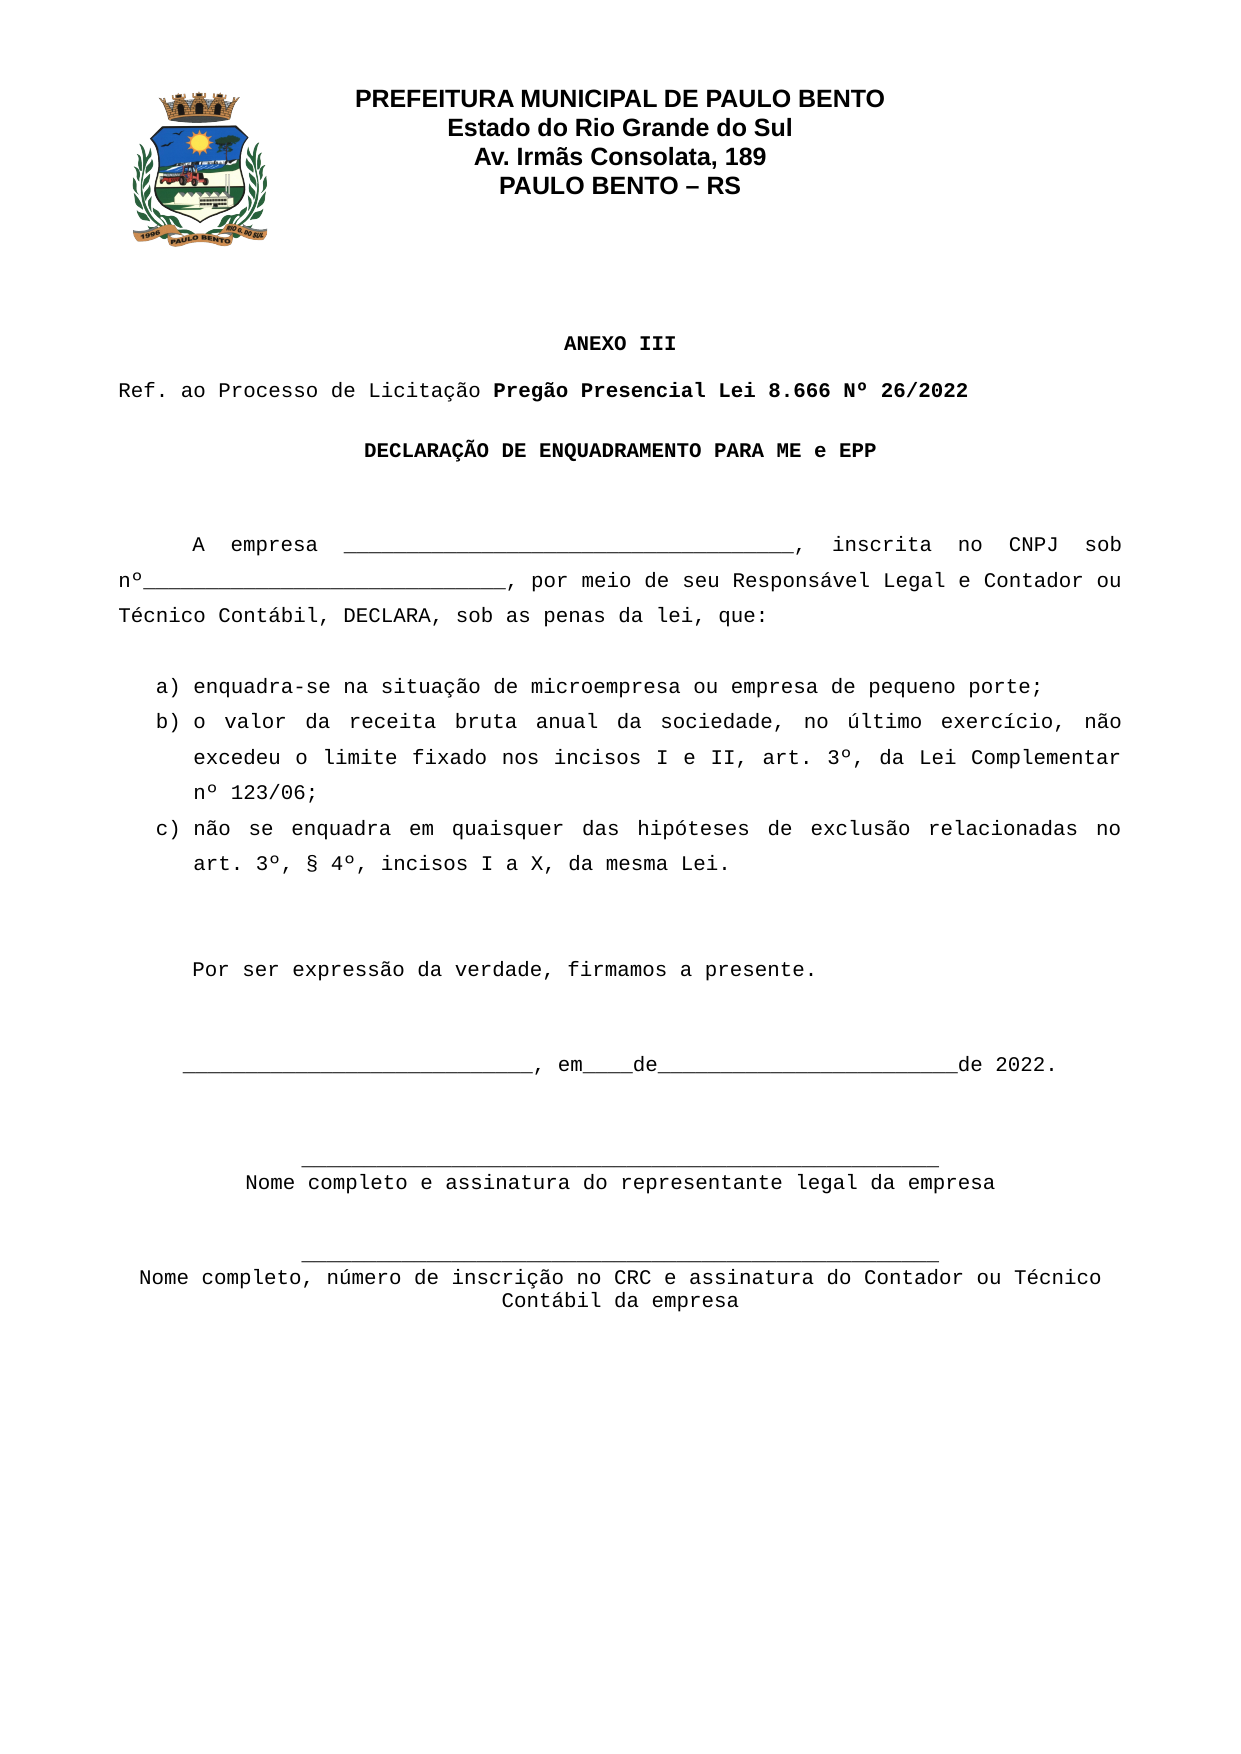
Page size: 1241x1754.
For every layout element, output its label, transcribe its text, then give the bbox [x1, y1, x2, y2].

text Ref. ao Processo de Licitação Pregão Presencial Lei 8.666 Nº 26/2022 [118, 381, 1122, 404]
text ___________________________________________________ [118, 1243, 1122, 1267]
text DECLARAÇÃO DE ENQUADRAMENTO PARA ME e EPP [118, 439, 1122, 463]
text b) o valor da receita bruta anual da sociedade, no último exercício, não excedeu o limite fixado nos incisos I e II, art. 3º, da Lei Complementar nº 123/06; [156, 711, 1122, 806]
text ___________________________________________________ [118, 1148, 1122, 1172]
text Nome completo, número de inscrição no CRC e assinatura do Contador ou Técnico Contábil da empresa [118, 1267, 1122, 1314]
text c) não se enquadra em quaisquer das hipóteses de exclusão relacionadas no art. 3º, § 4º, incisos I a X, da mesma Lei. [156, 817, 1122, 877]
text a) enquadra-se na situação de microempresa ou empresa de pequeno porte; [156, 676, 1122, 699]
text ANEXO III [118, 333, 1122, 357]
text Por ser expressão da verdade, firmamos a presente. [118, 959, 1122, 983]
text A empresa ____________________________________, inscrita no CNPJ sob nº_____________________________, por meio de seu Responsável Legal e Contador ou Técnico Contábil, DECLARA, sob as penas da lei, que: [118, 534, 1122, 629]
text Nome completo e assinatura do representante legal da empresa [118, 1172, 1122, 1196]
text ____________________________, em____de________________________de 2022. [118, 1054, 1122, 1077]
